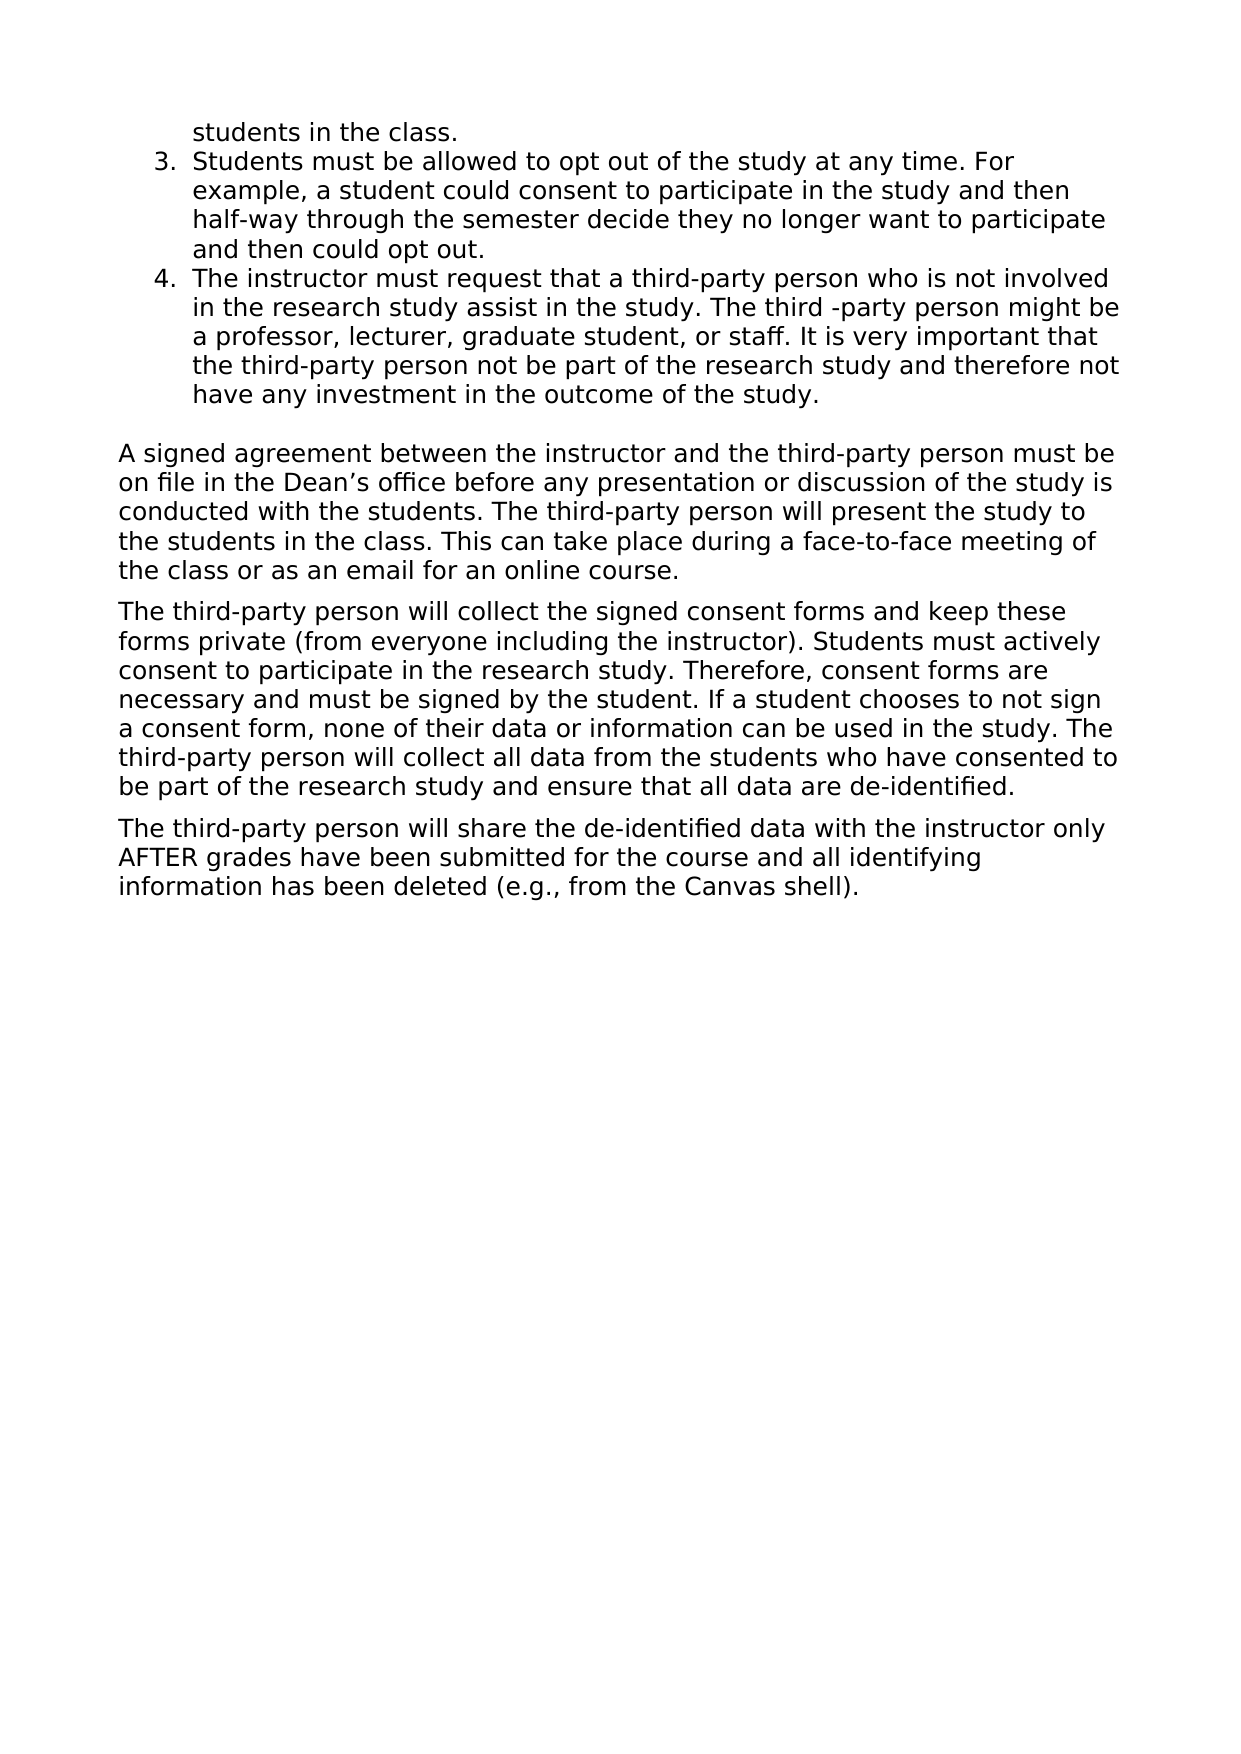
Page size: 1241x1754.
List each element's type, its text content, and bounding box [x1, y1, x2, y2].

list students in the class. [177, 118, 1122, 147]
list The instructor must request that a third-party person who is not involved in the research study assist in the study. The third -party person might be a professor, lecturer, graduate student, or staff. It is very important that the third-party person not be part of the research study and therefore not have any investment in the outcome of the study. [177, 264, 1122, 410]
text The third-party person will collect the signed consent forms and keep these forms private (from everyone including the instructor). Students must actively consent to participate in the research study. Therefore, consent forms are necessary and must be signed by the student. If a student chooses to not sign a consent form, none of their data or information can be used in the study. The third-party person will collect all data from the students who have consented to be part of the research study and ensure that all data are de-identified. [118, 598, 1122, 802]
text A signed agreement between the instructor and the third-party person must be on file in the Dean’s office before any presentation or discussion of the study is conducted with the students. The third-party person will present the study to the students in the class. This can take place during a face-to-face meeting of the class or as an email for an online course. [118, 439, 1122, 585]
list Students must be allowed to opt out of the study at any time. For example, a student could consent to participate in the study and then half-way through the semester decide they no longer want to participate and then could opt out. [177, 147, 1122, 264]
text The third-party person will share the de-identified data with the instructor only AFTER grades have been submitted for the course and all identifying information has been deleted (e.g., from the Canvas shell). [118, 814, 1122, 902]
